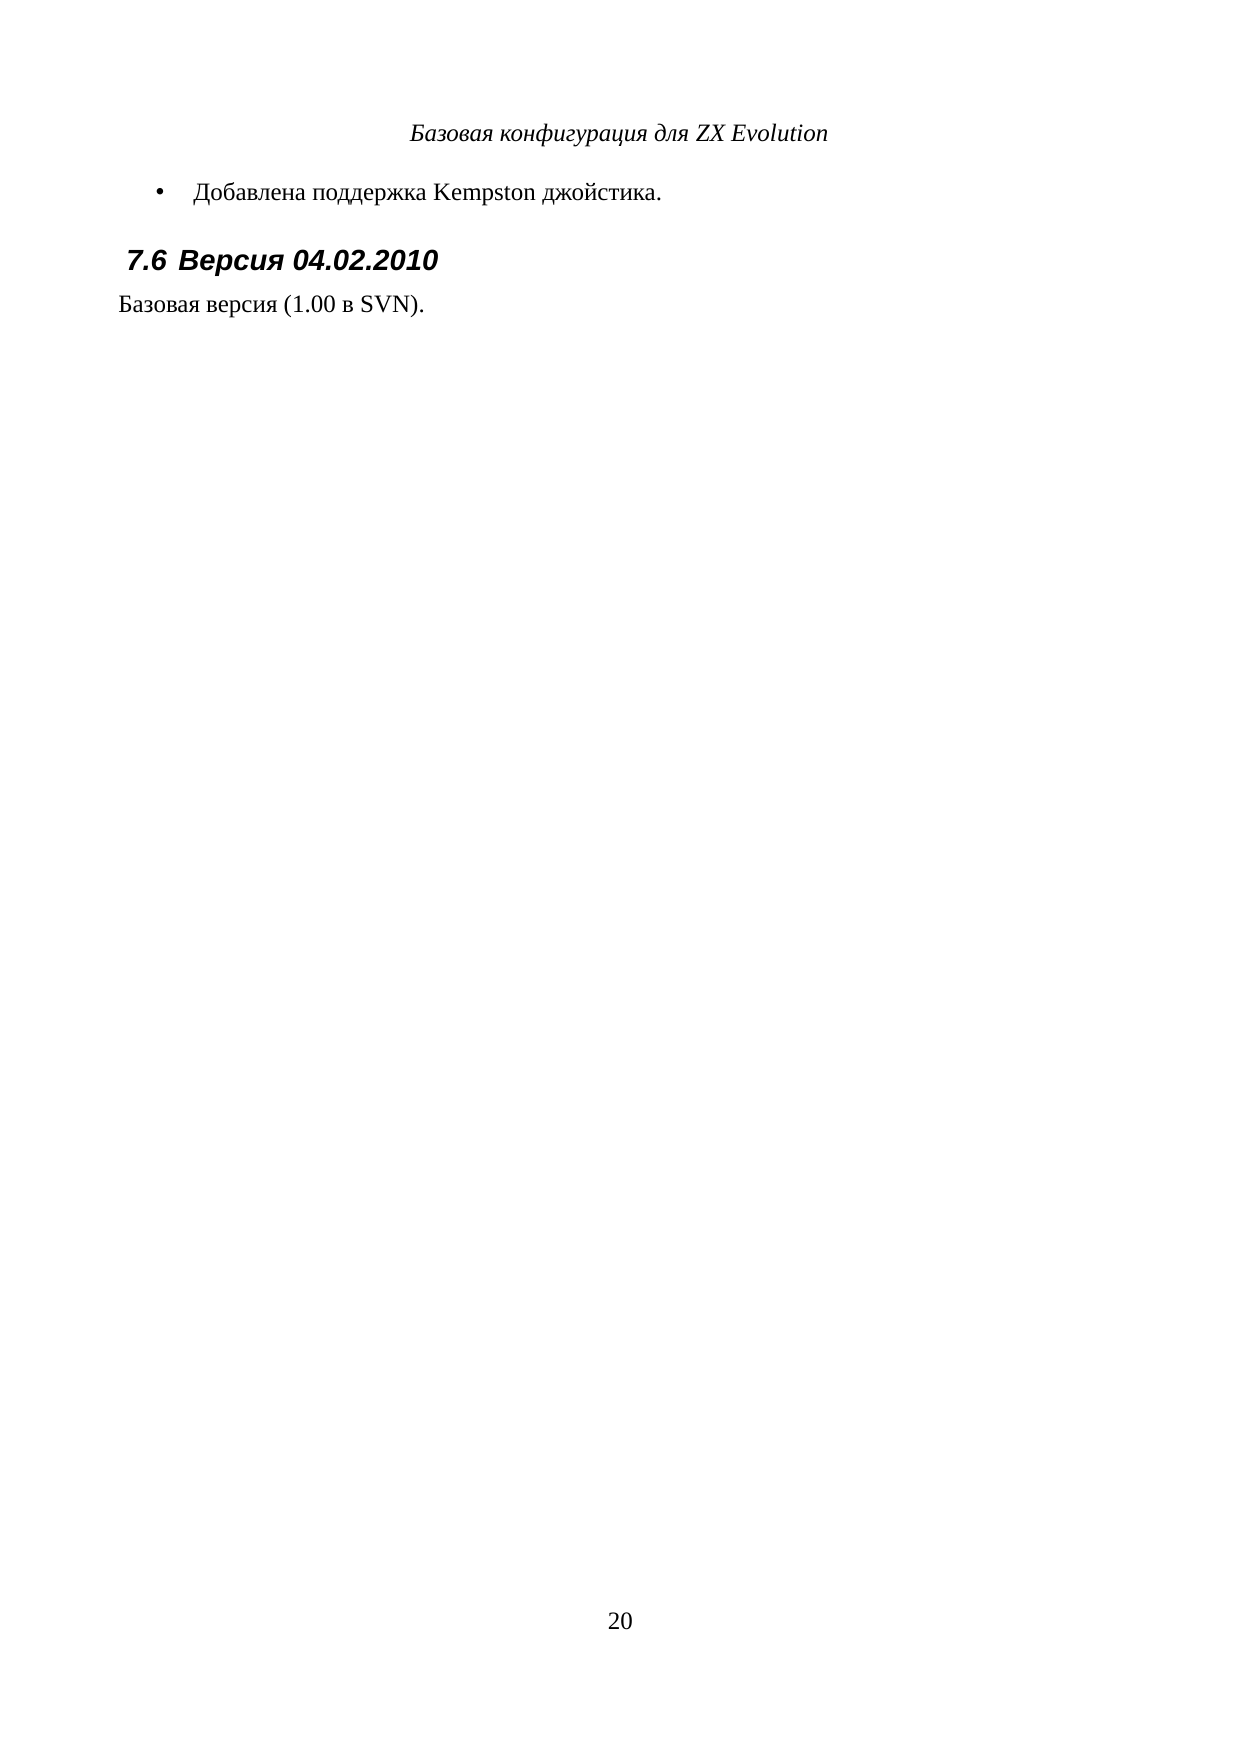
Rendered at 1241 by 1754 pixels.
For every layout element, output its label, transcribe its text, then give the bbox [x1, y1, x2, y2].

list Добавлена поддержка Kempston джойстика. [156, 177, 1122, 206]
subtitle Версия 04.02.2010 [118, 243, 1122, 277]
text Базовая версия (1.00 в SVN). [118, 289, 1122, 318]
